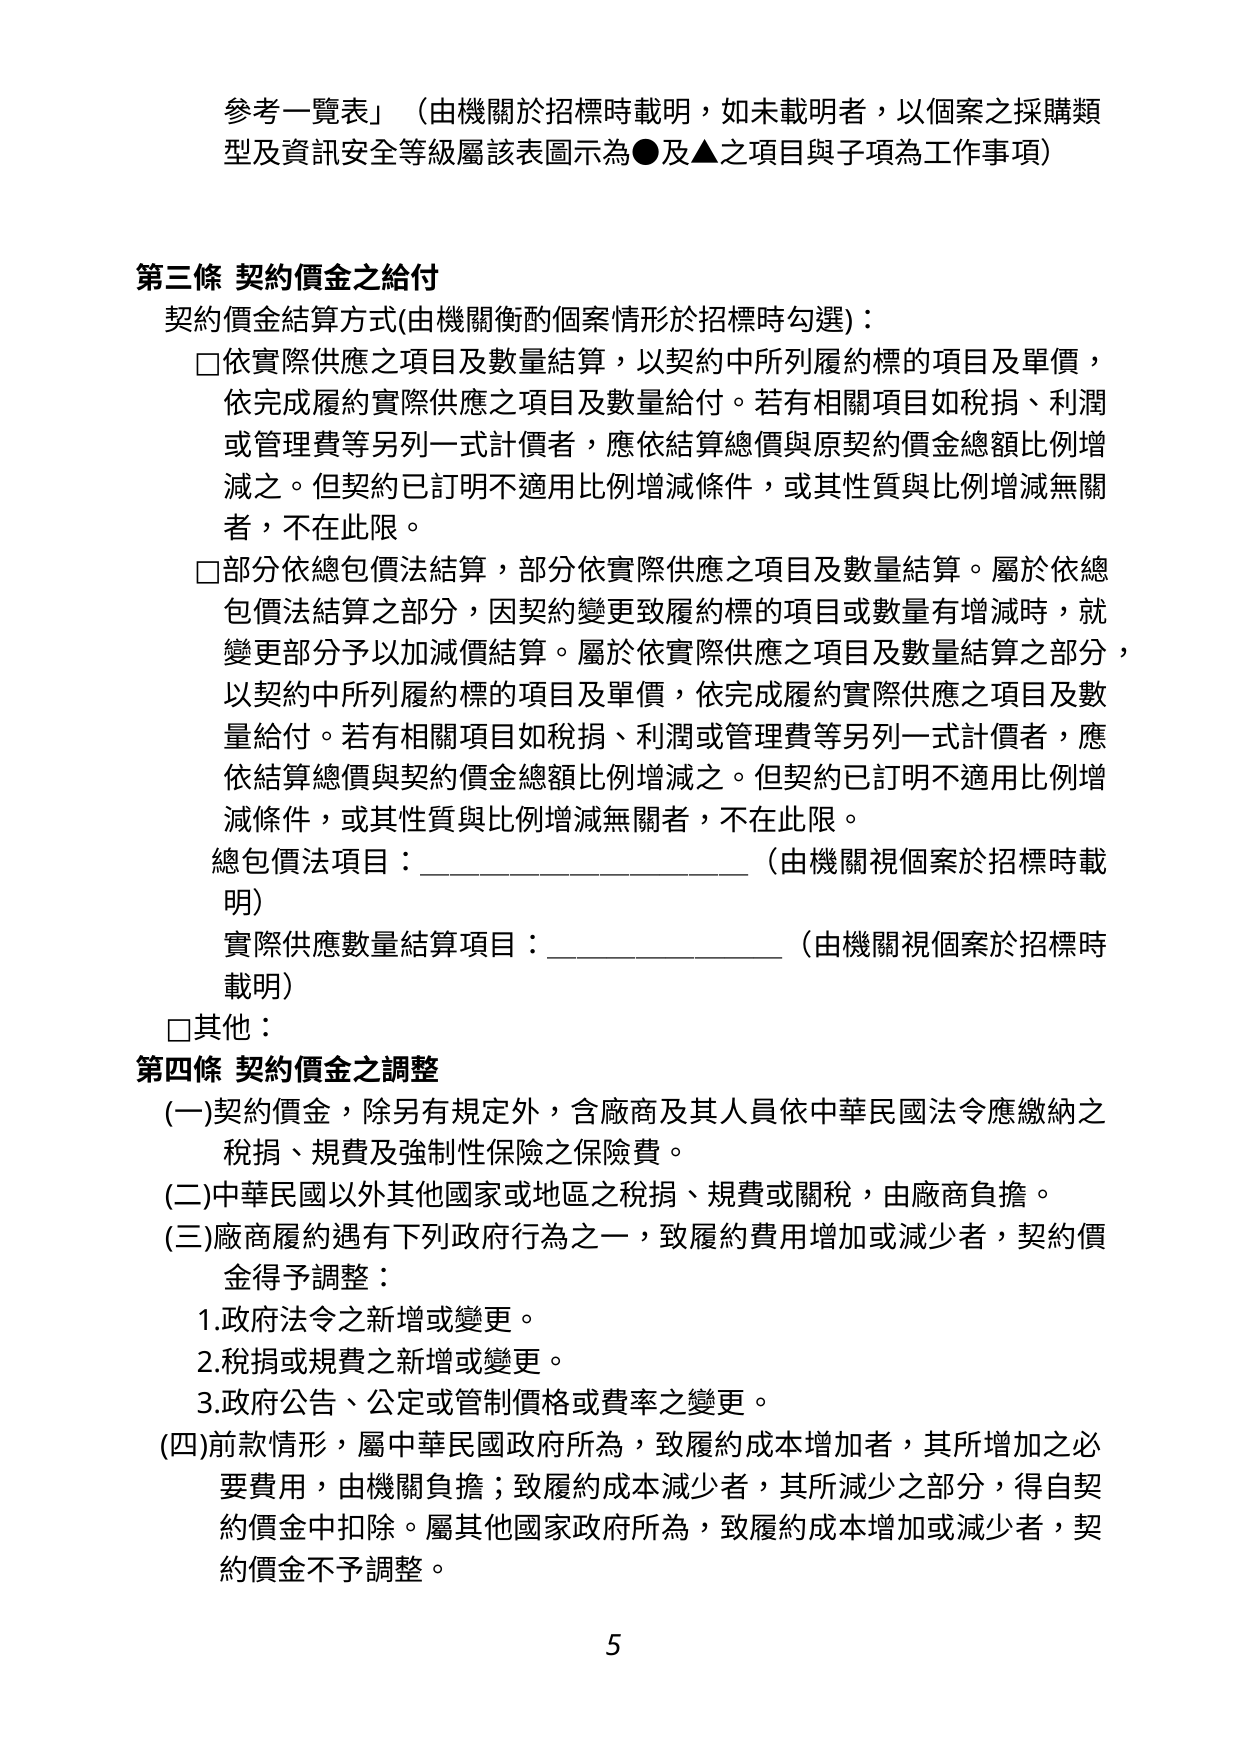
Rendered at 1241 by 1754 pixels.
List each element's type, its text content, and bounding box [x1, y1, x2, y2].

text □依實際供應之項目及數量結算，以契約中所列履約標的項目及單價，依完成履約實際供應之項目及數量給付。若有相關項目如稅捐、利潤或管理費等另列一式計價者，應依結算總價與原契約價金總額比例增減之。但契約已訂明不適用比例增減條件，或其性質與比例增減無關者，不在此限。 [194, 339, 1109, 547]
text (二)中華民國以外其他國家或地區之稅捐、規費或關稅，由廠商負擔。 [164, 1172, 1109, 1214]
text 1.政府法令之新增或變更。 [196, 1297, 1109, 1339]
text (一)契約價金，除另有規定外，含廠商及其人員依中華民國法令應繳納之稅捐、規費及強制性保險之保險費。 [164, 1089, 1109, 1172]
text (三)廠商履約遇有下列政府行為之一，致履約費用增加或減少者，契約價金得予調整： [164, 1214, 1109, 1297]
text 實際供應數量結算項目：＿＿＿＿＿＿＿＿（由機關視個案於招標時載明） [194, 922, 1109, 1005]
text 2.稅捐或規費之新增或變更。 [196, 1339, 1109, 1380]
text 契約價金結算方式(由機關衡酌個案情形於招標時勾選)： [164, 297, 1109, 339]
text (四)前款情形，屬中華民國政府所為，致履約成本增加者，其所增加之必要費用，由機關負擔；致履約成本減少者，其所減少之部分，得自契約價金中扣除。屬其他國家政府所為，致履約成本增加或減少者，契約價金不予調整。 [160, 1422, 1103, 1589]
text □部分依總包價法結算，部分依實際供應之項目及數量結算。屬於依總包價法結算之部分，因契約變更致履約標的項目或數量有增減時，就變更部分予以加減價結算。屬於依實際供應之項目及數量結算之部分，以契約中所列履約標的項目及單價，依完成履約實際供應之項目及數量給付。若有相關項目如稅捐、利潤或管理費等另列一式計價者，應依結算總價與契約價金總額比例增減之。但契約已訂明不適用比例增減條件，或其性質與比例增減無關者，不在此限。 [194, 547, 1109, 839]
text 第三條 契約價金之給付 [135, 255, 1109, 297]
text □其他： [135, 1005, 1109, 1047]
text 參考一覽表」（由機關於招標時載明，如未載明者，以個案之採購類型及資訊安全等級屬該表圖示為●及▲之項目與子項為工作事項） [135, 89, 1103, 172]
text 總包價法項目：＿＿＿＿＿＿＿＿＿＿＿（由機關視個案於招標時載明） [194, 839, 1109, 922]
text 3.政府公告、公定或管制價格或費率之變更。 [196, 1380, 1109, 1422]
text 第四條 契約價金之調整 [135, 1047, 1109, 1089]
